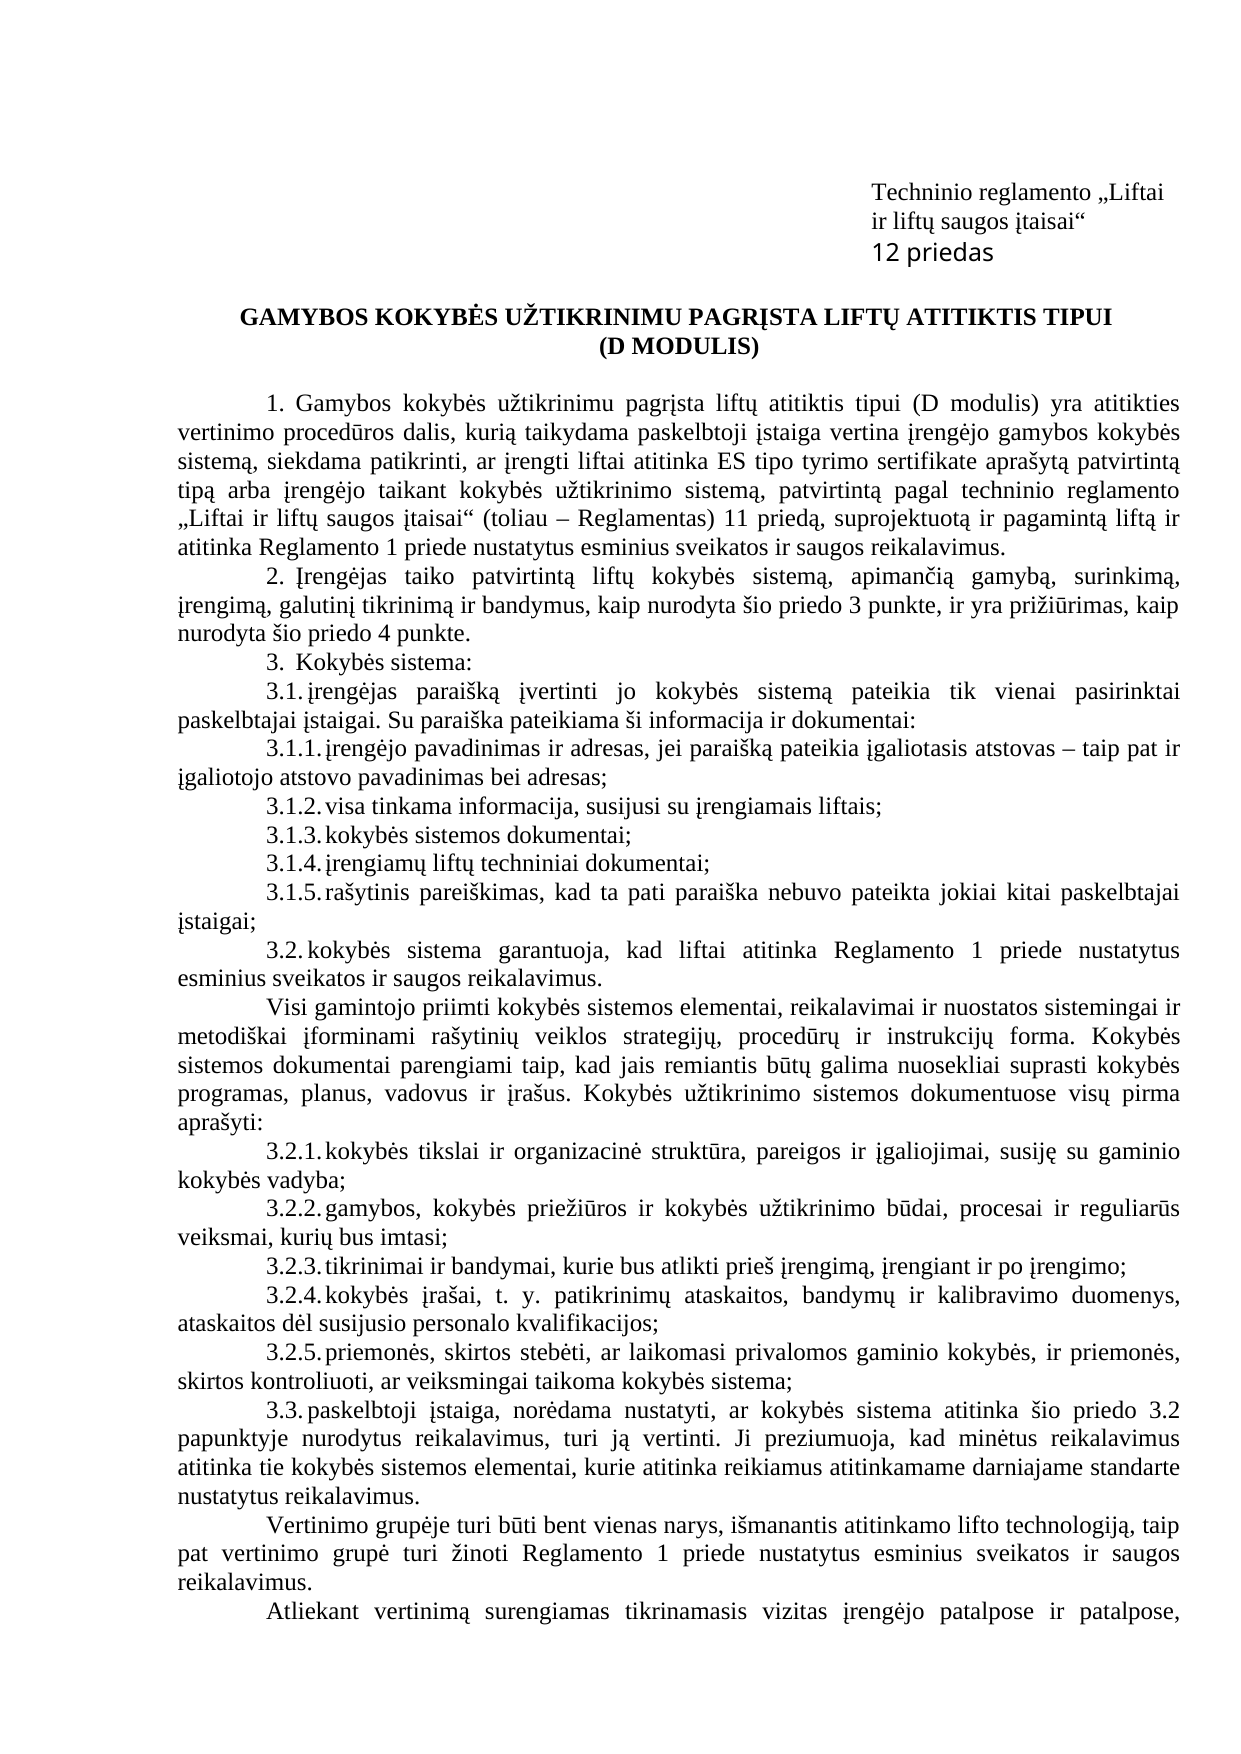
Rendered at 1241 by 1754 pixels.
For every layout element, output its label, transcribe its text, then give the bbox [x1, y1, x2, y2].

text 3.2.2. gamybos, kokybės priežiūros ir kokybės užtikrinimo būdai, procesai ir reguliarūs veiksmai, kurių bus imtasi; [177, 1193, 1181, 1251]
text 3.2.1. kokybės tikslai ir organizacinė struktūra, pareigos ir įgaliojimai, susiję su gaminio kokybės vadyba; [177, 1136, 1181, 1193]
text 3.1. įrengėjas paraišką įvertinti jo kokybės sistemą pateikia tik vienai pasirinktai paskelbtajai įstaigai. Su paraiška pateikiama ši informacija ir dokumentai: [177, 676, 1181, 733]
text 3. Kokybės sistema: [177, 647, 1181, 676]
text Vertinimo grupėje turi būti bent vienas narys, išmanantis atitinkamo lifto technologiją, taip pat vertinimo grupė turi žinoti Reglamento 1 priede nustatytus esminius sveikatos ir saugos reikalavimus. [177, 1510, 1181, 1596]
text 3.1.3. kokybės sistemos dokumentai; [177, 820, 1181, 848]
text GAMYBOS KOKYBĖS UŽTIKRINIMU PAGRĮSTA LIFTŲ ATITIKTIS TIPUI [177, 302, 1181, 331]
text 3.3. paskelbtoji įstaiga, norėdama nustatyti, ar kokybės sistema atitinka šio priedo 3.2 papunktyje nurodytus reikalavimus, turi ją vertinti. Ji preziumuoja, kad minėtus reikalavimus atitinka tie kokybės sistemos elementai, kurie atitinka reikiamus atitinkamame darniajame standarte nustatytus reikalavimus. [177, 1395, 1181, 1510]
text Techninio reglamento „Liftai [871, 177, 1181, 206]
text 3.2.4. kokybės įrašai, t. y. patikrinimų ataskaitos, bandymų ir kalibravimo duomenys, ataskaitos dėl susijusio personalo kvalifikacijos; [177, 1280, 1181, 1337]
text 3.1.2. visa tinkama informacija, susijusi su įrengiamais liftais; [177, 791, 1181, 820]
text 2. Įrengėjas taiko patvirtintą liftų kokybės sistemą, apimančią gamybą, surinkimą, įrengimą, galutinį tikrinimą ir bandymus, kaip nurodyta šio priedo 3 punkte, ir yra prižiūrimas, kaip nurodyta šio priedo 4 punkte. [177, 561, 1181, 647]
text 1. Gamybos kokybės užtikrinimu pagrįsta liftų atitiktis tipui (D modulis) yra atitikties vertinimo procedūros dalis, kurią taikydama paskelbtoji įstaiga vertina įrengėjo gamybos kokybės sistemą, siekdama patikrinti, ar įrengti liftai atitinka ES tipo tyrimo sertifikate aprašytą patvirtintą tipą arba įrengėjo taikant kokybės užtikrinimo sistemą, patvirtintą pagal techninio reglamento „Liftai ir liftų saugos įtaisai“ (toliau – Reglamentas) 11 priedą, suprojektuotą ir pagamintą liftą ir atitinka Reglamento 1 priede nustatytus esminius sveikatos ir saugos reikalavimus. [177, 388, 1181, 561]
text 3.2.5. priemonės, skirtos stebėti, ar laikomasi privalomos gaminio kokybės, ir priemonės, skirtos kontroliuoti, ar veiksmingai taikoma kokybės sistema; [177, 1337, 1181, 1395]
text Visi gamintojo priimti kokybės sistemos elementai, reikalavimai ir nuostatos sistemingai ir metodiškai įforminami rašytinių veiklos strategijų, procedūrų ir instrukcijų forma. Kokybės sistemos dokumentai parengiami taip, kad jais remiantis būtų galima nuosekliai suprasti kokybės programas, planus, vadovus ir įrašus. Kokybės užtikrinimo sistemos dokumentuose visų pirma aprašyti: [177, 992, 1181, 1136]
text ir liftų saugos įtaisai“ [871, 206, 1181, 235]
text 3.2. kokybės sistema garantuoja, kad liftai atitinka Reglamento 1 priede nustatytus esminius sveikatos ir saugos reikalavimus. [177, 935, 1181, 992]
text 3.1.5. rašytinis pareiškimas, kad ta pati paraiška nebuvo pateikta jokiai kitai paskelbtajai įstaigai; [177, 877, 1181, 935]
text 3.1.1. įrengėjo pavadinimas ir adresas, jei paraišką pateikia įgaliotasis atstovas – taip pat ir įgaliotojo atstovo pavadinimas bei adresas; [177, 733, 1181, 791]
text 3.1.4. įrengiamų liftų techniniai dokumentai; [177, 848, 1181, 877]
text 12 priedas [871, 235, 1181, 269]
text (D MODULIS) [177, 331, 1181, 360]
text 3.2.3. tikrinimai ir bandymai, kurie bus atlikti prieš įrengimą, įrengiant ir po įrengimo; [177, 1251, 1181, 1280]
text Atliekant vertinimą surengiamas tikrinamasis vizitas įrengėjo patalpose ir patalpose, [177, 1596, 1181, 1625]
